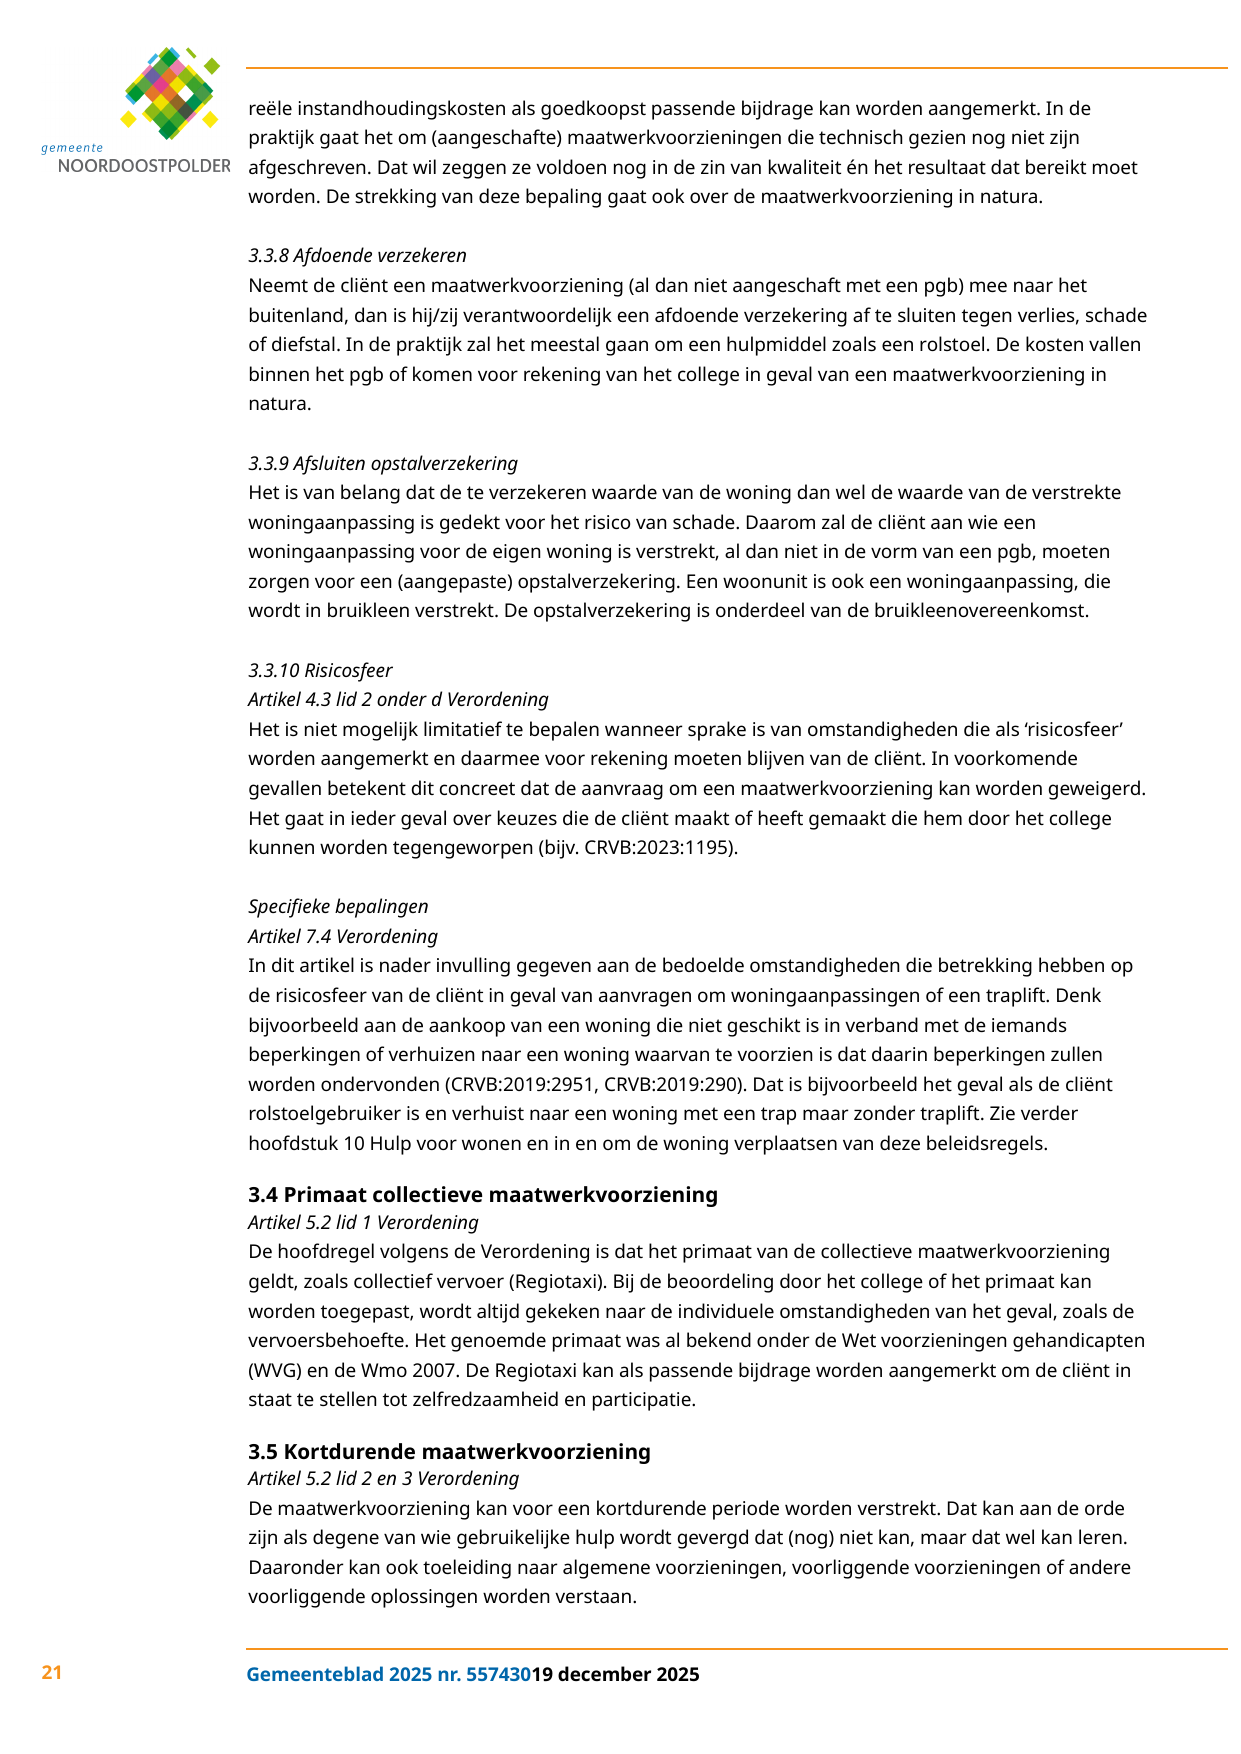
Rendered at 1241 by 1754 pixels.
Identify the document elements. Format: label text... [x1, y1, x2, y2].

text Het is niet mogelijk limitatief te bepalen wanneer sprake is van omstandigheden die als ‘risicosfeer’ worden aangemerkt en daarmee voor rekening moeten blijven van de cliënt. In voorkomende gevallen betekent dit concreet dat de aanvraag om een maatwerkvoorziening kan worden geweigerd. Het gaat in ieder geval over keuzes die de cliënt maakt of heeft gemaakt die hem door het college kunnen worden tegengeworpen (bijv. CRVB:2023:1195). [248, 716, 1152, 860]
text Artikel 4.3 lid 2 onder d Verordening [248, 686, 1152, 712]
text 3.3.9 Afsluiten opstalverzekering [248, 450, 1152, 476]
text Artikel 5.2 lid 1 Verordening [248, 1209, 1152, 1235]
text 3.3.8 Afdoende verzekeren [248, 243, 1152, 268]
text Specifieke bepalingen [248, 893, 1152, 919]
text 3.5 Kortdurende maatwerkvoorziening [248, 1437, 1152, 1465]
text 3.4 Primaat collectieve maatwerkvoorziening [248, 1181, 1152, 1209]
text De hoofdregel volgens de Verordening is dat het primaat van de collectieve maatwerkvoorziening geldt, zoals collectief vervoer (Regiotaxi). Bij de beoordeling door het college of het primaat kan worden toegepast, wordt altijd gekeken naar de individuele omstandigheden van het geval, zoals de vervoersbehoefte. Het genoemde primaat was al bekend onder de Wet voorzieningen gehandicapten (WVG) en de Wmo 2007. De Regiotaxi kan als passende bijdrage worden aangemerkt om de cliënt in staat te stellen tot zelfredzaamheid en participatie. [248, 1239, 1152, 1412]
text Neemt de cliënt een maatwerkvoorziening (al dan niet aangeschaft met een pgb) mee naar het buitenland, dan is hij/zij verantwoordelijk een afdoende verzekering af te sluiten tegen verlies, schade of diefstal. In de praktijk zal het meestal gaan om een hulpmiddel zoals een rolstoel. De kosten vallen binnen het pgb of komen voor rekening van het college in geval van een maatwerkvoorziening in natura. [248, 272, 1152, 416]
text Artikel 7.4 Verordening [248, 923, 1152, 949]
text In dit artikel is nader invulling gegeven aan de bedoelde omstandigheden die betrekking hebben op de risicosfeer van de cliënt in geval van aanvragen om woningaanpassingen of een traplift. Denk bijvoorbeeld aan de aankoop van een woning die niet geschikt is in verband met de iemands beperkingen of verhuizen naar een woning waarvan te voorzien is dat daarin beperkingen zullen worden ondervonden (CRVB:2019:2951, CRVB:2019:290). Dat is bijvoorbeeld het geval als de cliënt rolstoelgebruiker is en verhuist naar een woning met een trap maar zonder traplift. Zie verder hoofdstuk 10 Hulp voor wonen en in en om de woning verplaatsen van deze beleidsregels. [248, 953, 1152, 1156]
text De maatwerkvoorziening kan voor een kortdurende periode worden verstrekt. Dat kan aan de orde zijn als degene van wie gebruikelijke hulp wordt gevergd dat (nog) niet kan, maar dat wel kan leren. Daaronder kan ook toeleiding naar algemene voorzieningen, voorliggende voorzieningen of andere voorliggende oplossingen worden verstaan. [248, 1495, 1152, 1609]
text 3.3.10 Risicosfeer [248, 657, 1152, 683]
picture [41, 47, 231, 172]
text Het is van belang dat de te verzekeren waarde van de woning dan wel de waarde van de verstrekte woningaanpassing is gedekt voor het risico van schade. Daarom zal de cliënt aan wie een woningaanpassing voor de eigen woning is verstrekt, al dan niet in de vorm van een pgb, moeten zorgen voor een (aangepaste) opstalverzekering. Een woonunit is ook een woningaanpassing, die wordt in bruikleen verstrekt. De opstalverzekering is onderdeel van de bruikleenovereenkomst. [248, 479, 1152, 623]
text Artikel 5.2 lid 2 en 3 Verordening [248, 1465, 1152, 1491]
text reële instandhoudingskosten als goedkoopst passende bijdrage kan worden aangemerkt. In de praktijk gaat het om (aangeschafte) maatwerkvoorzieningen die technisch gezien nog niet zijn afgeschreven. Dat wil zeggen ze voldoen nog in de zin van kwaliteit én het resultaat dat bereikt moet worden. De strekking van deze bepaling gaat ook over de maatwerkvoorziening in natura. [248, 95, 1152, 209]
